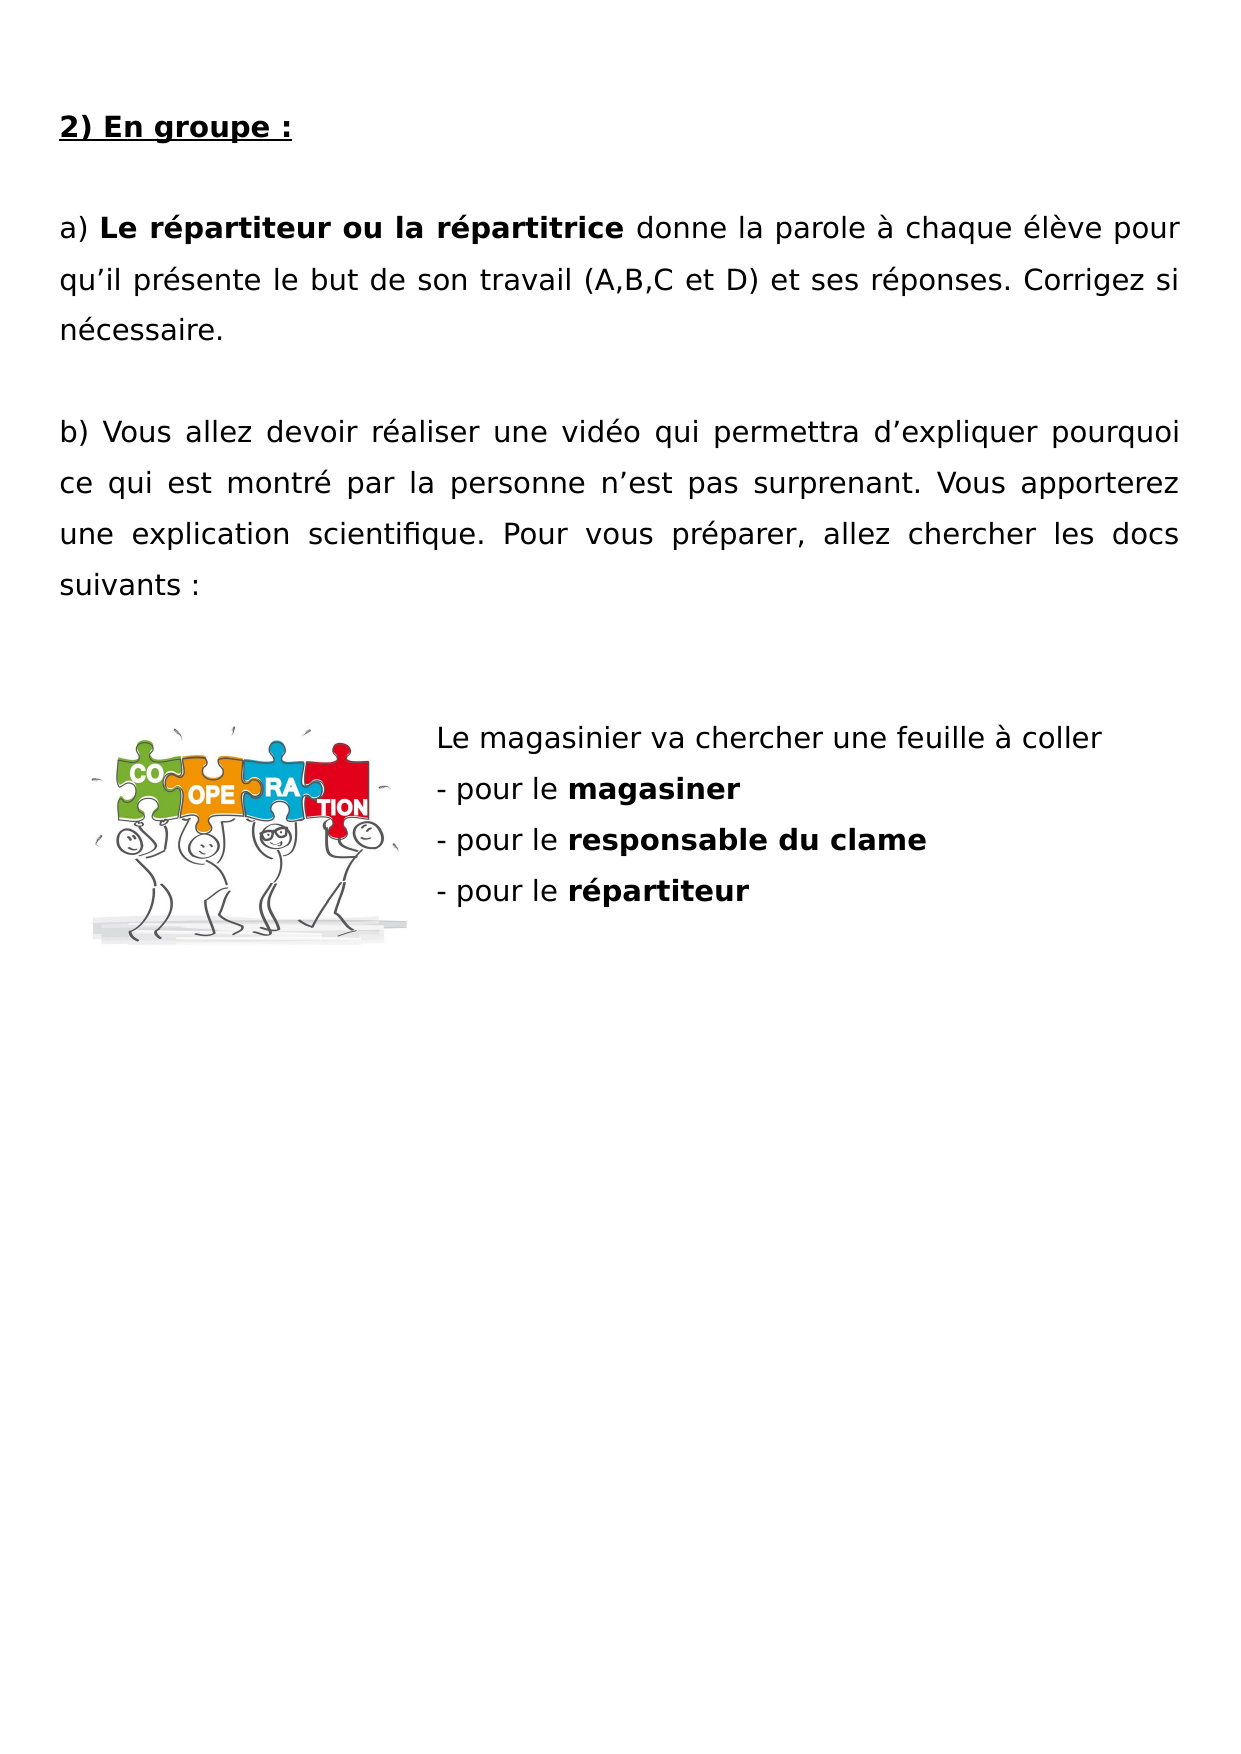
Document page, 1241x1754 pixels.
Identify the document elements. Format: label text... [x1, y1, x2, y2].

text Le magasinier va chercher une feuille à coller [436, 721, 1181, 755]
picture [54, 686, 436, 973]
text - pour le magasiner [436, 772, 1181, 806]
text 2) En groupe : [59, 110, 1181, 144]
text b) Vous allez devoir réaliser une vidéo qui permettra d’expliquer pourquoi ce qui est montré par la personne n’est pas surprenant. Vous apporterez une explication scientifique. Pour vous préparer, allez chercher les docs suivants : [59, 416, 1181, 602]
text - pour le responsable du clame [436, 823, 1181, 857]
text a) Le répartiteur ou la répartitrice donne la parole à chaque élève pour qu’il présente le but de son travail (A,B,C et D) et ses réponses. Corrigez si nécessaire. [59, 212, 1181, 348]
text - pour le répartiteur [436, 874, 1181, 908]
